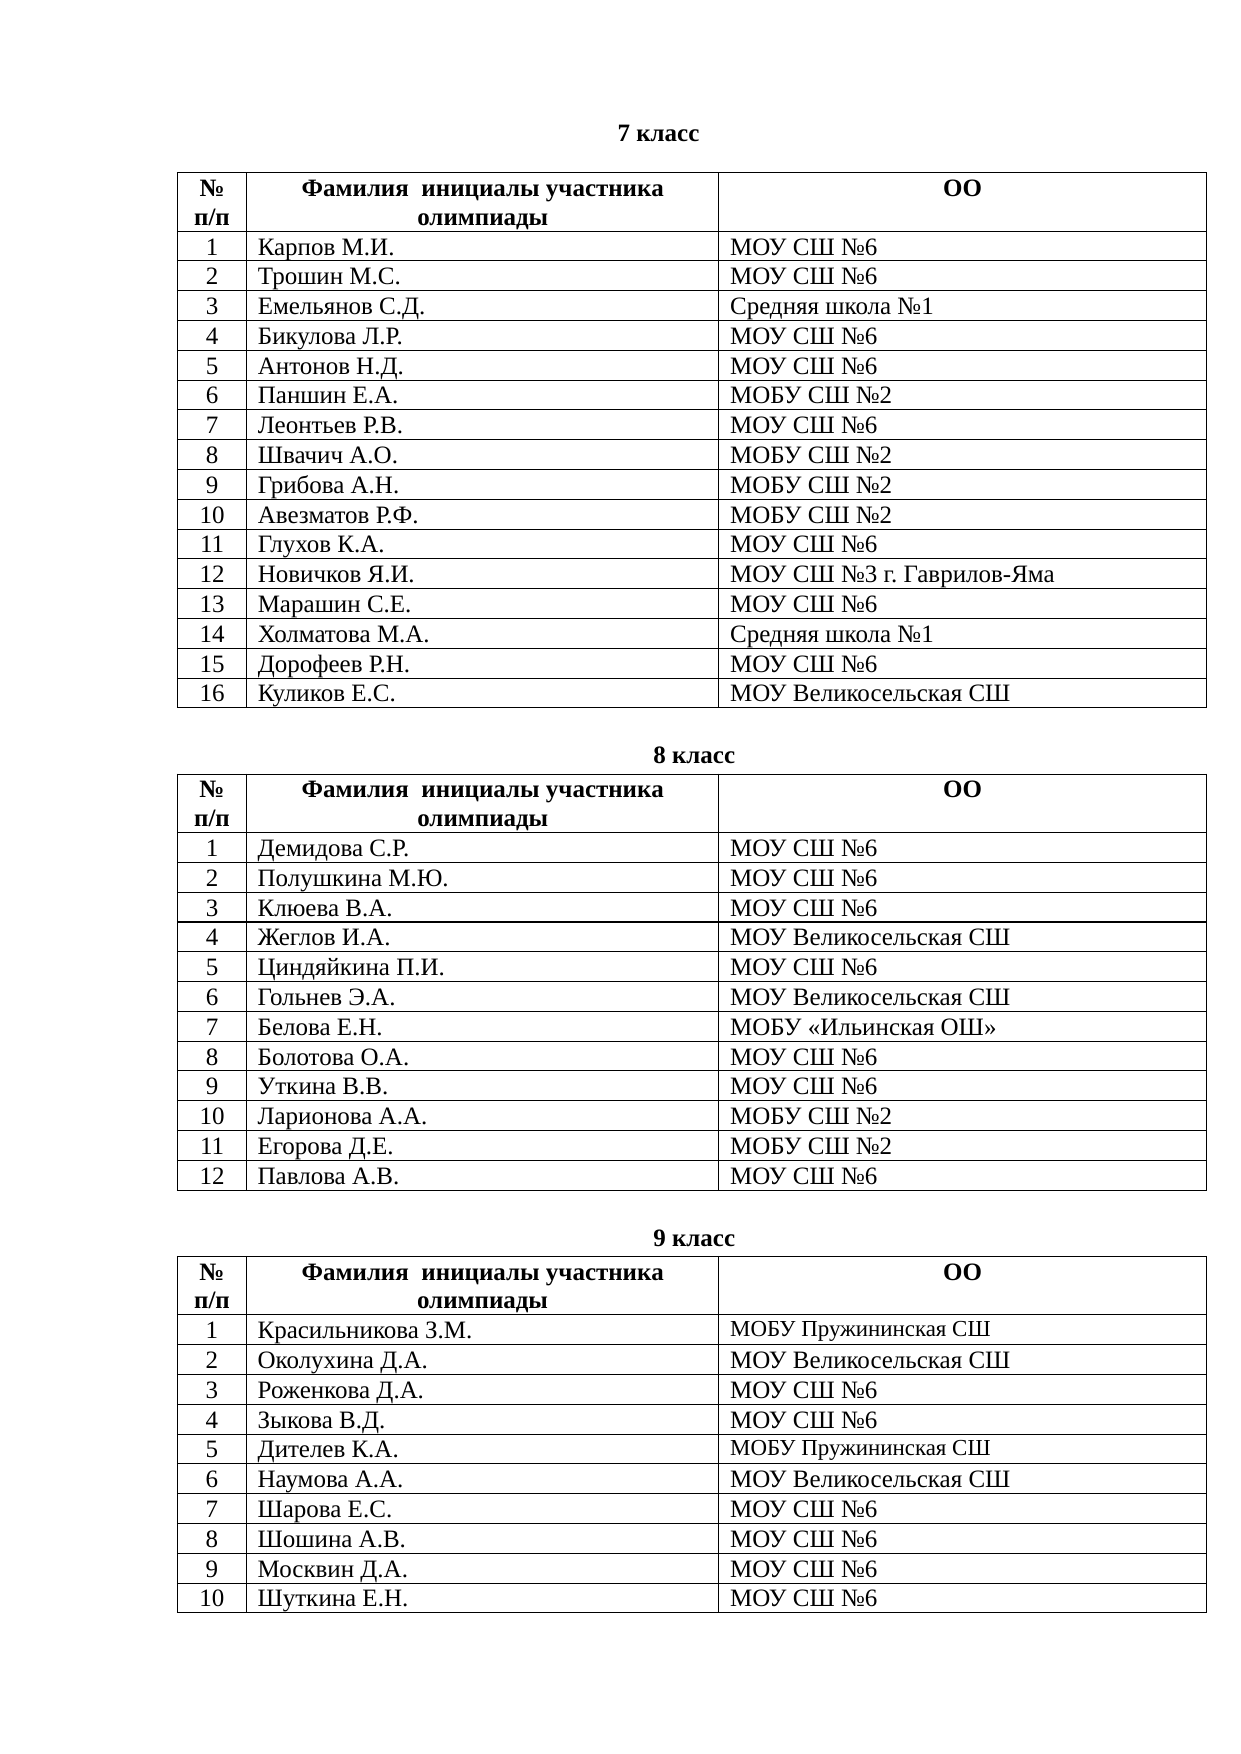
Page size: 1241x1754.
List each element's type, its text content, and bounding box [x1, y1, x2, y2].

table_cell МОУ СШ №6 [719, 863, 1206, 892]
table_cell Циндяйкина П.И. [247, 952, 718, 981]
table_cell Ларионова А.А. [247, 1101, 718, 1130]
table_cell МОУ СШ №6 [719, 261, 1206, 290]
table_cell МОУ СШ №6 [719, 589, 1206, 618]
table_cell Трошин М.С. [247, 261, 718, 290]
table_cell МОУ Великосельская СШ [719, 923, 1206, 951]
table_cell 9 [178, 1554, 246, 1582]
table_cell 8 [178, 1042, 246, 1070]
table_cell МОУ СШ №6 [719, 893, 1206, 921]
table_cell МОБУ СШ №2 [719, 500, 1206, 528]
table_cell 3 [178, 291, 246, 320]
table_cell МОБУ «Ильинская ОШ» [719, 1012, 1206, 1041]
table_cell 10 [178, 1584, 246, 1612]
table_cell МОБУ СШ №2 [719, 440, 1206, 469]
table_cell МОУ СШ №6 [719, 1524, 1206, 1553]
table_cell 14 [178, 619, 246, 648]
text 8 класс [236, 740, 1152, 769]
table_cell 15 [178, 649, 246, 677]
table_cell Егорова Д.Е. [247, 1131, 718, 1160]
table_cell 11 [178, 530, 246, 558]
table_cell Полушкина М.Ю. [247, 863, 718, 892]
table_cell Грибова А.Н. [247, 470, 718, 499]
table_cell Роженкова Д.А. [247, 1375, 718, 1404]
text 9 класс [236, 1223, 1152, 1251]
table_cell 5 [178, 1435, 246, 1463]
text 7 класс [177, 118, 1152, 147]
table_cell Шуткина Е.Н. [247, 1584, 718, 1612]
table_cell 2 [178, 863, 246, 892]
table_cell 5 [178, 952, 246, 981]
table_cell МОУ СШ №6 [719, 1375, 1206, 1404]
table_cell 6 [178, 982, 246, 1011]
table_cell Демидова С.Р. [247, 833, 718, 862]
table_cell Антонов Н.Д. [247, 351, 718, 379]
table_cell 6 [178, 381, 246, 409]
table_cell Москвин Д.А. [247, 1554, 718, 1582]
table_header ОО [719, 173, 1206, 231]
table_cell 13 [178, 589, 246, 618]
table_cell Новичков Я.И. [247, 559, 718, 588]
table_cell 7 [178, 1494, 246, 1523]
table_header № п/п [178, 775, 246, 832]
table_header № п/п [178, 173, 246, 231]
table_cell МОУ Великосельская СШ [719, 982, 1206, 1011]
table_cell МОУ СШ №6 [719, 410, 1206, 439]
table_cell Паншин Е.А. [247, 381, 718, 409]
table_cell Гольнев Э.А. [247, 982, 718, 1011]
table_cell 8 [178, 1524, 246, 1553]
table_cell 11 [178, 1131, 246, 1160]
table_cell 1 [178, 1315, 246, 1344]
table_cell Авезматов Р.Ф. [247, 500, 718, 528]
table_cell МОУ СШ №6 [719, 1584, 1206, 1612]
table_cell 10 [178, 500, 246, 528]
table_cell 16 [178, 679, 246, 707]
table_cell МОУ СШ №6 [719, 232, 1206, 260]
table_cell 9 [178, 470, 246, 499]
table_cell МОУ Великосельская СШ [719, 1464, 1206, 1493]
table_cell 7 [178, 1012, 246, 1041]
table_cell МОУ СШ №6 [719, 1494, 1206, 1523]
table_cell 6 [178, 1464, 246, 1493]
table_cell 5 [178, 351, 246, 379]
table_cell 4 [178, 1405, 246, 1433]
table_cell 3 [178, 1375, 246, 1404]
table_cell Шарова Е.С. [247, 1494, 718, 1523]
table_header Фамилия инициалы участника олимпиады [247, 1257, 718, 1314]
table_cell Белова Е.Н. [247, 1012, 718, 1041]
table_cell 3 [178, 893, 246, 921]
table_cell МОБУ СШ №2 [719, 470, 1206, 499]
table_cell Холматова М.А. [247, 619, 718, 648]
table_cell МОУ СШ №6 [719, 833, 1206, 862]
table_cell Швачич А.О. [247, 440, 718, 469]
table_cell 1 [178, 232, 246, 260]
table_cell МОБУ СШ №2 [719, 381, 1206, 409]
table_cell Наумова А.А. [247, 1464, 718, 1493]
table_cell МОУ СШ №6 [719, 1161, 1206, 1189]
table_cell МОУ СШ №6 [719, 530, 1206, 558]
table_cell 2 [178, 261, 246, 290]
table_cell Жеглов И.А. [247, 923, 718, 951]
table_cell МОУ СШ №6 [719, 649, 1206, 677]
table_cell Околухина Д.А. [247, 1345, 718, 1374]
table_cell МОБУ СШ №2 [719, 1131, 1206, 1160]
table_header № п/п [178, 1257, 246, 1314]
table_cell МОУ СШ №6 [719, 351, 1206, 379]
table_cell МОУ СШ №6 [719, 1554, 1206, 1582]
table_cell 1 [178, 833, 246, 862]
table_cell Клюева В.А. [247, 893, 718, 921]
table_cell Бикулова Л.Р. [247, 321, 718, 350]
table_cell Зыкова В.Д. [247, 1405, 718, 1433]
table_cell Павлова А.В. [247, 1161, 718, 1189]
table_cell Дорофеев Р.Н. [247, 649, 718, 677]
table_cell МОУ СШ №6 [719, 952, 1206, 981]
table_cell МОУ СШ №3 г. Гаврилов-Яма [719, 559, 1206, 588]
table_cell МОУ СШ №6 [719, 1405, 1206, 1433]
table_header Фамилия инициалы участника олимпиады [247, 173, 718, 231]
table_cell 12 [178, 559, 246, 588]
table_cell Шошина А.В. [247, 1524, 718, 1553]
table_cell Средняя школа №1 [719, 619, 1206, 648]
table_cell 2 [178, 1345, 246, 1374]
table_cell Болотова О.А. [247, 1042, 718, 1070]
table_cell МОУ Великосельская СШ [719, 1345, 1206, 1374]
table_cell Дителев К.А. [247, 1435, 718, 1463]
table_cell МОБУ СШ №2 [719, 1101, 1206, 1130]
table_cell Уткина В.В. [247, 1071, 718, 1100]
table_cell Красильникова З.М. [247, 1315, 718, 1344]
table_header ОО [719, 1257, 1206, 1314]
table_cell 4 [178, 321, 246, 350]
table_cell МОУ Великосельская СШ [719, 679, 1206, 707]
table_cell Глухов К.А. [247, 530, 718, 558]
table_cell 4 [178, 923, 246, 951]
table_cell 12 [178, 1161, 246, 1189]
table_cell МОУ СШ №6 [719, 1071, 1206, 1100]
table_cell МОБУ Пружининская СШ [719, 1435, 1206, 1463]
table_cell Марашин С.Е. [247, 589, 718, 618]
table_cell Средняя школа №1 [719, 291, 1206, 320]
table_cell МОУ СШ №6 [719, 1042, 1206, 1070]
table_cell 9 [178, 1071, 246, 1100]
table_header ОО [719, 775, 1206, 832]
table_cell 8 [178, 440, 246, 469]
table_cell Куликов Е.С. [247, 679, 718, 707]
table_cell Леонтьев Р.В. [247, 410, 718, 439]
table_cell Емельянов С.Д. [247, 291, 718, 320]
table_header Фамилия инициалы участника олимпиады [247, 775, 718, 832]
table_cell Карпов М.И. [247, 232, 718, 260]
table_cell 10 [178, 1101, 246, 1130]
table_cell МОУ СШ №6 [719, 321, 1206, 350]
table_cell МОБУ Пружининская СШ [719, 1315, 1206, 1344]
table_cell 7 [178, 410, 246, 439]
